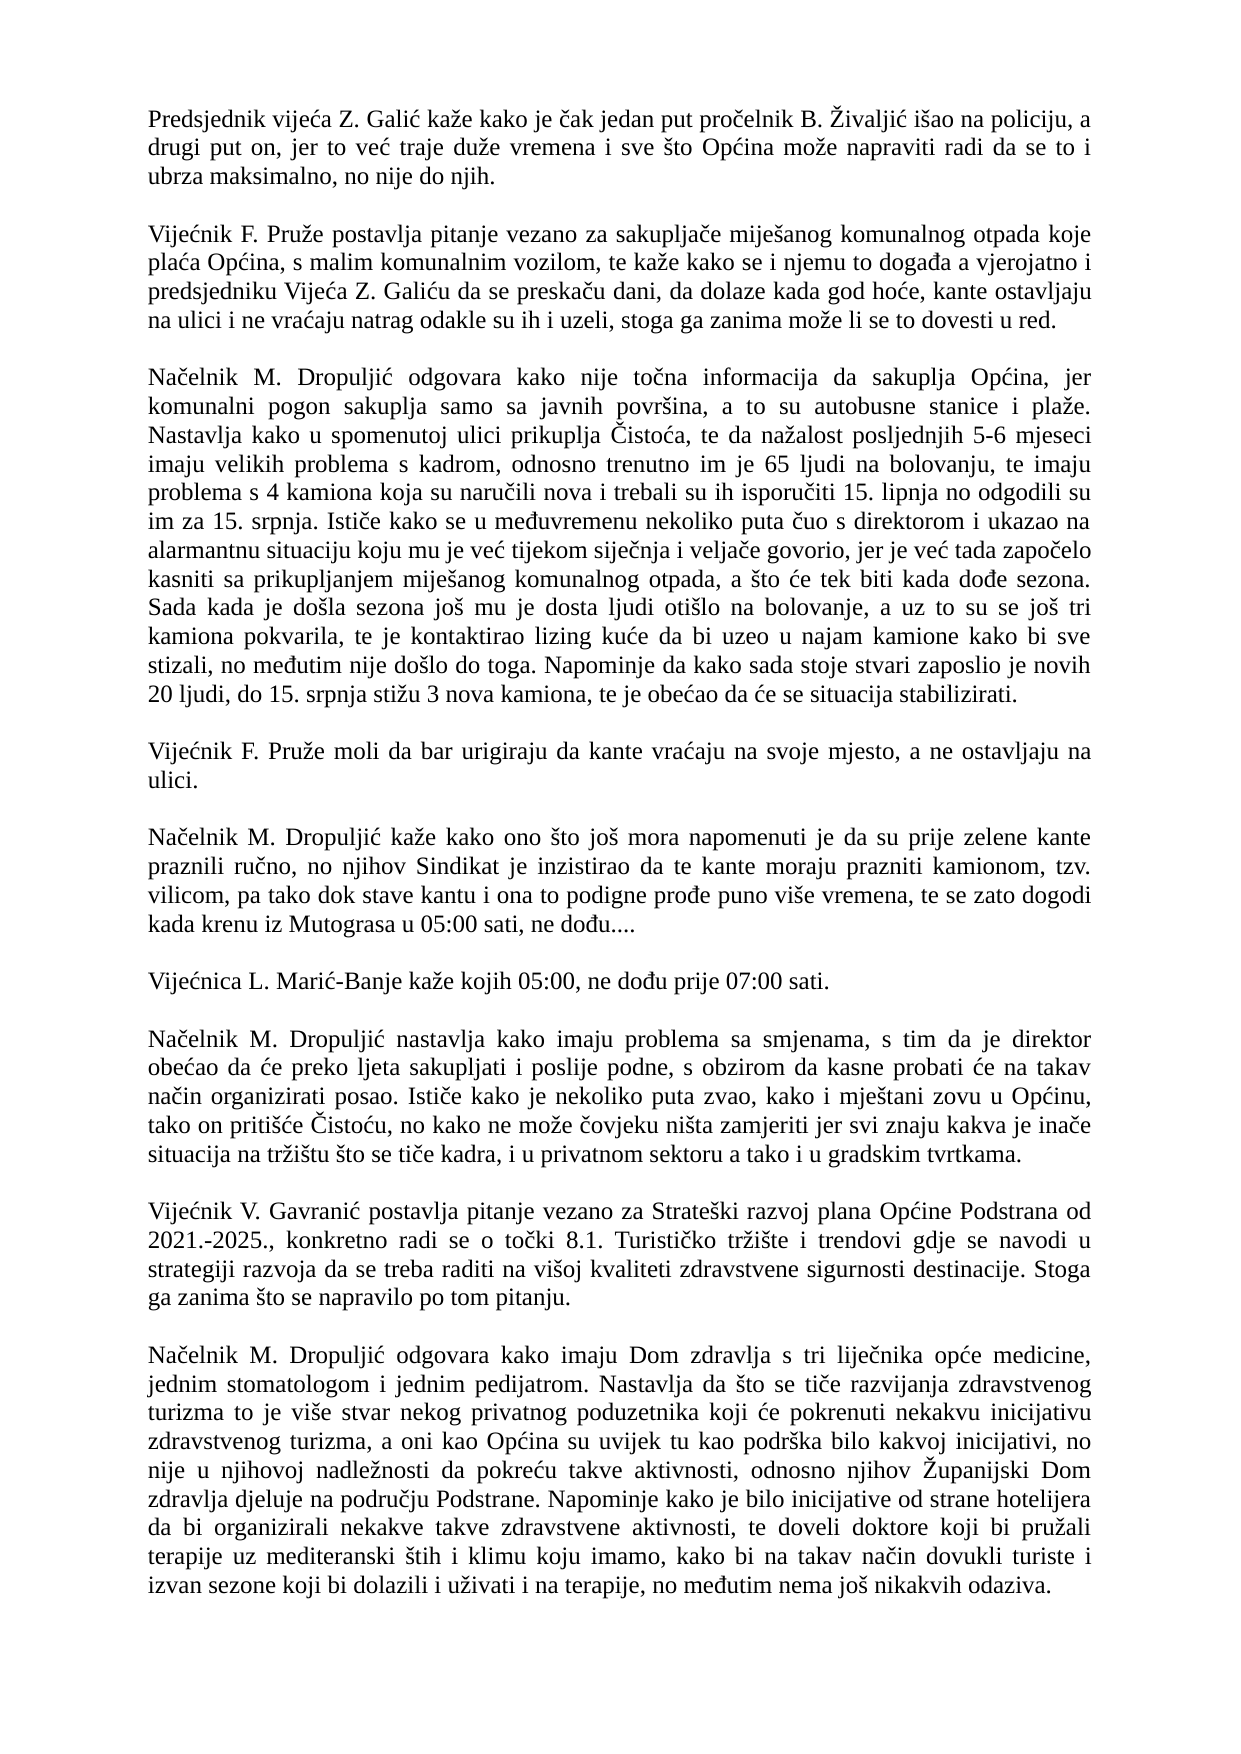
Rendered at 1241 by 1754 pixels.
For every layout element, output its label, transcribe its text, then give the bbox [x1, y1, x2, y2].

text Vijećnik V. Gavranić postavlja pitanje vezano za Strateški razvoj plana Općine Podstrana od 2021.-2025., konkretno radi se o točki 8.1. Turističko tržište i trendovi gdje se navodi u strategiji razvoja da se treba raditi na višoj kvaliteti zdravstvene sigurnosti destinacije. Stoga ga zanima što se napravilo po tom pitanju. [148, 1196, 1092, 1311]
text Vijećnica L. Marić-Banje kaže kojih 05:00, ne dođu prije 07:00 sati. [148, 966, 1092, 995]
text Predsjednik vijeća Z. Galić kaže kako je čak jedan put pročelnik B. Živaljić išao na policiju, a drugi put on, jer to već traje duže vremena i sve što Općina može napraviti radi da se to i ubrza maksimalno, no nije do njih. [148, 104, 1092, 190]
text Načelnik M. Dropuljić odgovara kako nije točna informacija da sakuplja Općina, jer komunalni pogon sakuplja samo sa javnih površina, a to su autobusne stanice i plaže. Nastavlja kako u spomenutoj ulici prikuplja Čistoća, te da nažalost posljednjih 5-6 mjeseci imaju velikih problema s kadrom, odnosno trenutno im je 65 ljudi na bolovanju, te imaju problema s 4 kamiona koja su naručili nova i trebali su ih isporučiti 15. lipnja no odgodili su im za 15. srpnja. Ističe kako se u međuvremenu nekoliko puta čuo s direktorom i ukazao na alarmantnu situaciju koju mu je već tijekom siječnja i veljače govorio, jer je već tada započelo kasniti sa prikupljanjem miješanog komunalnog otpada, a što će tek biti kada dođe sezona. Sada kada je došla sezona još mu je dosta ljudi otišlo na bolovanje, a uz to su se još tri kamiona pokvarila, te je kontaktirao lizing kuće da bi uzeo u najam kamione kako bi sve stizali, no međutim nije došlo do toga. Napominje da kako sada stoje stvari zaposlio je novih 20 ljudi, do 15. srpnja stižu 3 nova kamiona, te je obećao da će se situacija stabilizirati. [148, 362, 1092, 707]
text Vijećnik F. Pruže moli da bar urigiraju da kante vraćaju na svoje mjesto, a ne ostavljaju na ulici. [148, 736, 1092, 794]
text Načelnik M. Dropuljić nastavlja kako imaju problema sa smjenama, s tim da je direktor obećao da će preko ljeta sakupljati i poslije podne, s obzirom da kasne probati će na takav način organizirati posao. Ističe kako je nekoliko puta zvao, kako i mještani zovu u Općinu, tako on pritišće Čistoću, no kako ne može čovjeku ništa zamjeriti jer svi znaju kakva je inače situacija na tržištu što se tiče kadra, i u privatnom sektoru a tako i u gradskim tvrtkama. [148, 1024, 1092, 1167]
text Vijećnik F. Pruže postavlja pitanje vezano za sakupljače miješanog komunalnog otpada koje plaća Općina, s malim komunalnim vozilom, te kaže kako se i njemu to događa a vjerojatno i predsjedniku Vijeća Z. Galiću da se preskaču dani, da dolaze kada god hoće, kante ostavljaju na ulici i ne vraćaju natrag odakle su ih i uzeli, stoga ga zanima može li se to dovesti u red. [148, 219, 1092, 334]
text Načelnik M. Dropuljić odgovara kako imaju Dom zdravlja s tri liječnika opće medicine, jednim stomatologom i jednim pedijatrom. Nastavlja da što se tiče razvijanja zdravstvenog turizma to je više stvar nekog privatnog poduzetnika koji će pokrenuti nekakvu inicijativu zdravstvenog turizma, a oni kao Općina su uvijek tu kao podrška bilo kakvoj inicijativi, no nije u njihovoj nadležnosti da pokreću takve aktivnosti, odnosno njihov Županijski Dom zdravlja djeluje na području Podstrane. Napominje kako je bilo inicijative od strane hotelijera da bi organizirali nekakve takve zdravstvene aktivnosti, te doveli doktore koji bi pružali terapije uz mediteranski štih i klimu koju imamo, kako bi na takav način dovukli turiste i izvan sezone koji bi dolazili i uživati i na terapije, no međutim nema još nikakvih odaziva. [148, 1340, 1092, 1599]
text Načelnik M. Dropuljić kaže kako ono što još mora napomenuti je da su prije zelene kante praznili ručno, no njihov Sindikat je inzistirao da te kante moraju prazniti kamionom, tzv. vilicom, pa tako dok stave kantu i ona to podigne prođe puno više vremena, te se zato dogodi kada krenu iz Mutograsa u 05:00 sati, ne dođu.... [148, 822, 1092, 937]
